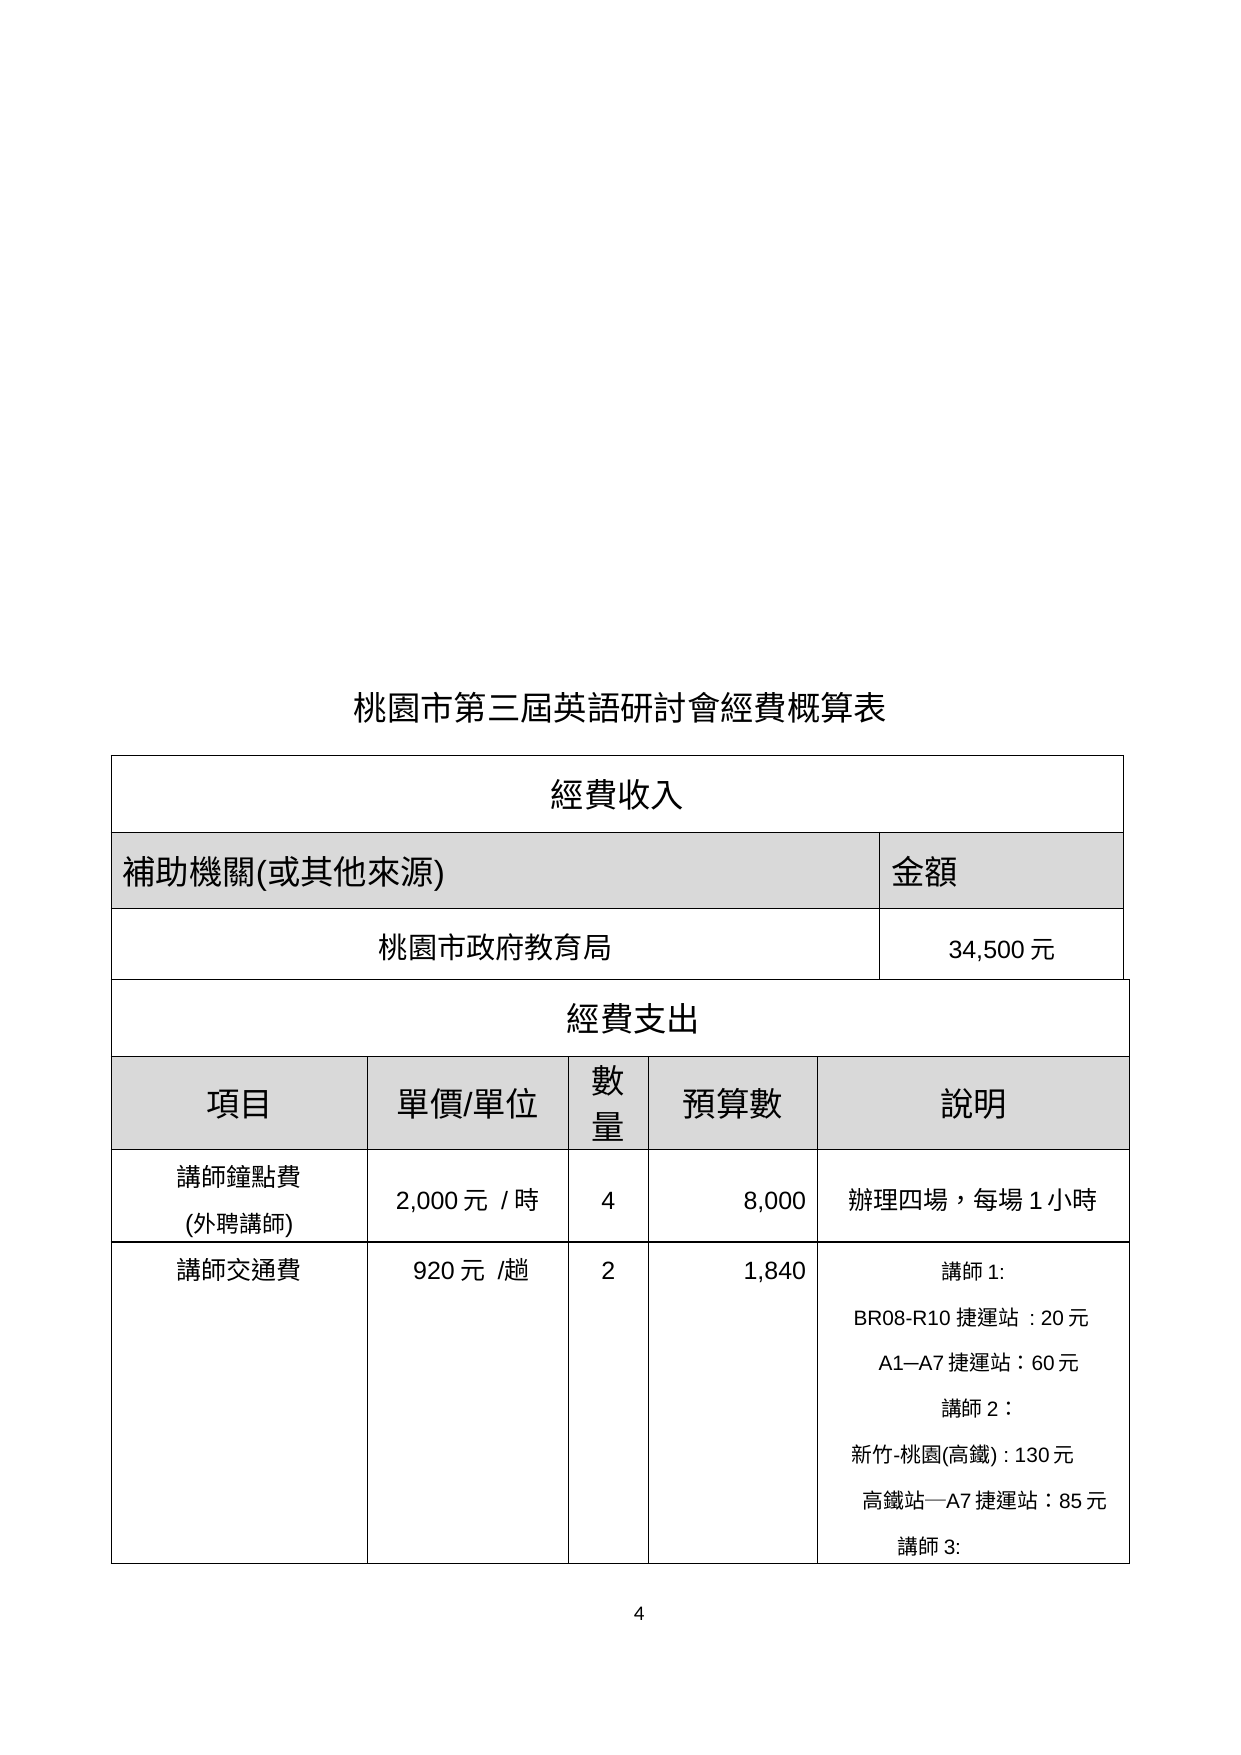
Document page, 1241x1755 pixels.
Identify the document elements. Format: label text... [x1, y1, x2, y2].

table_cell 1,840 [649, 1243, 817, 1563]
table_cell 說明 [818, 1057, 1129, 1149]
table_cell 920元 /趟 [368, 1243, 568, 1563]
table_cell 經費支出 [112, 980, 1129, 1056]
table_cell 項目 [112, 1057, 367, 1149]
table_cell 補助機關(或其他來源) [112, 833, 879, 908]
table_cell 金額 [880, 833, 1123, 908]
text 桃園市第三屆英語研討會經費概算表 [118, 684, 1122, 730]
table_cell 2 [569, 1243, 648, 1563]
table_header [1124, 755, 1129, 832]
table_cell 8,000 [649, 1150, 817, 1241]
table_cell 講師1: BR08-R10 捷運站 : 20元 A1─A7捷運站：60元 講師2： 新竹-桃園(高鐵) : 130元 高鐵站─A7捷運站：85元 講師3: [818, 1243, 1129, 1563]
table_cell 辦理四場，每場1小時 [818, 1150, 1129, 1241]
table_cell 講師鐘點費 (外聘講師) [112, 1150, 367, 1241]
table_cell 講師交通費 [112, 1243, 367, 1563]
table_cell [1124, 832, 1129, 908]
table_cell 數量 [569, 1057, 648, 1149]
table_header 經費收入 [112, 756, 1123, 832]
table_cell 4 [569, 1150, 648, 1241]
table_cell 34,500元 [880, 909, 1123, 979]
table_cell 單價/單位 [368, 1057, 568, 1149]
table_cell 桃園市政府教育局 [112, 909, 879, 979]
table_cell 預算數 [649, 1057, 817, 1149]
table_cell 2,000元 / 時 [368, 1150, 568, 1241]
table_cell [1124, 908, 1129, 979]
